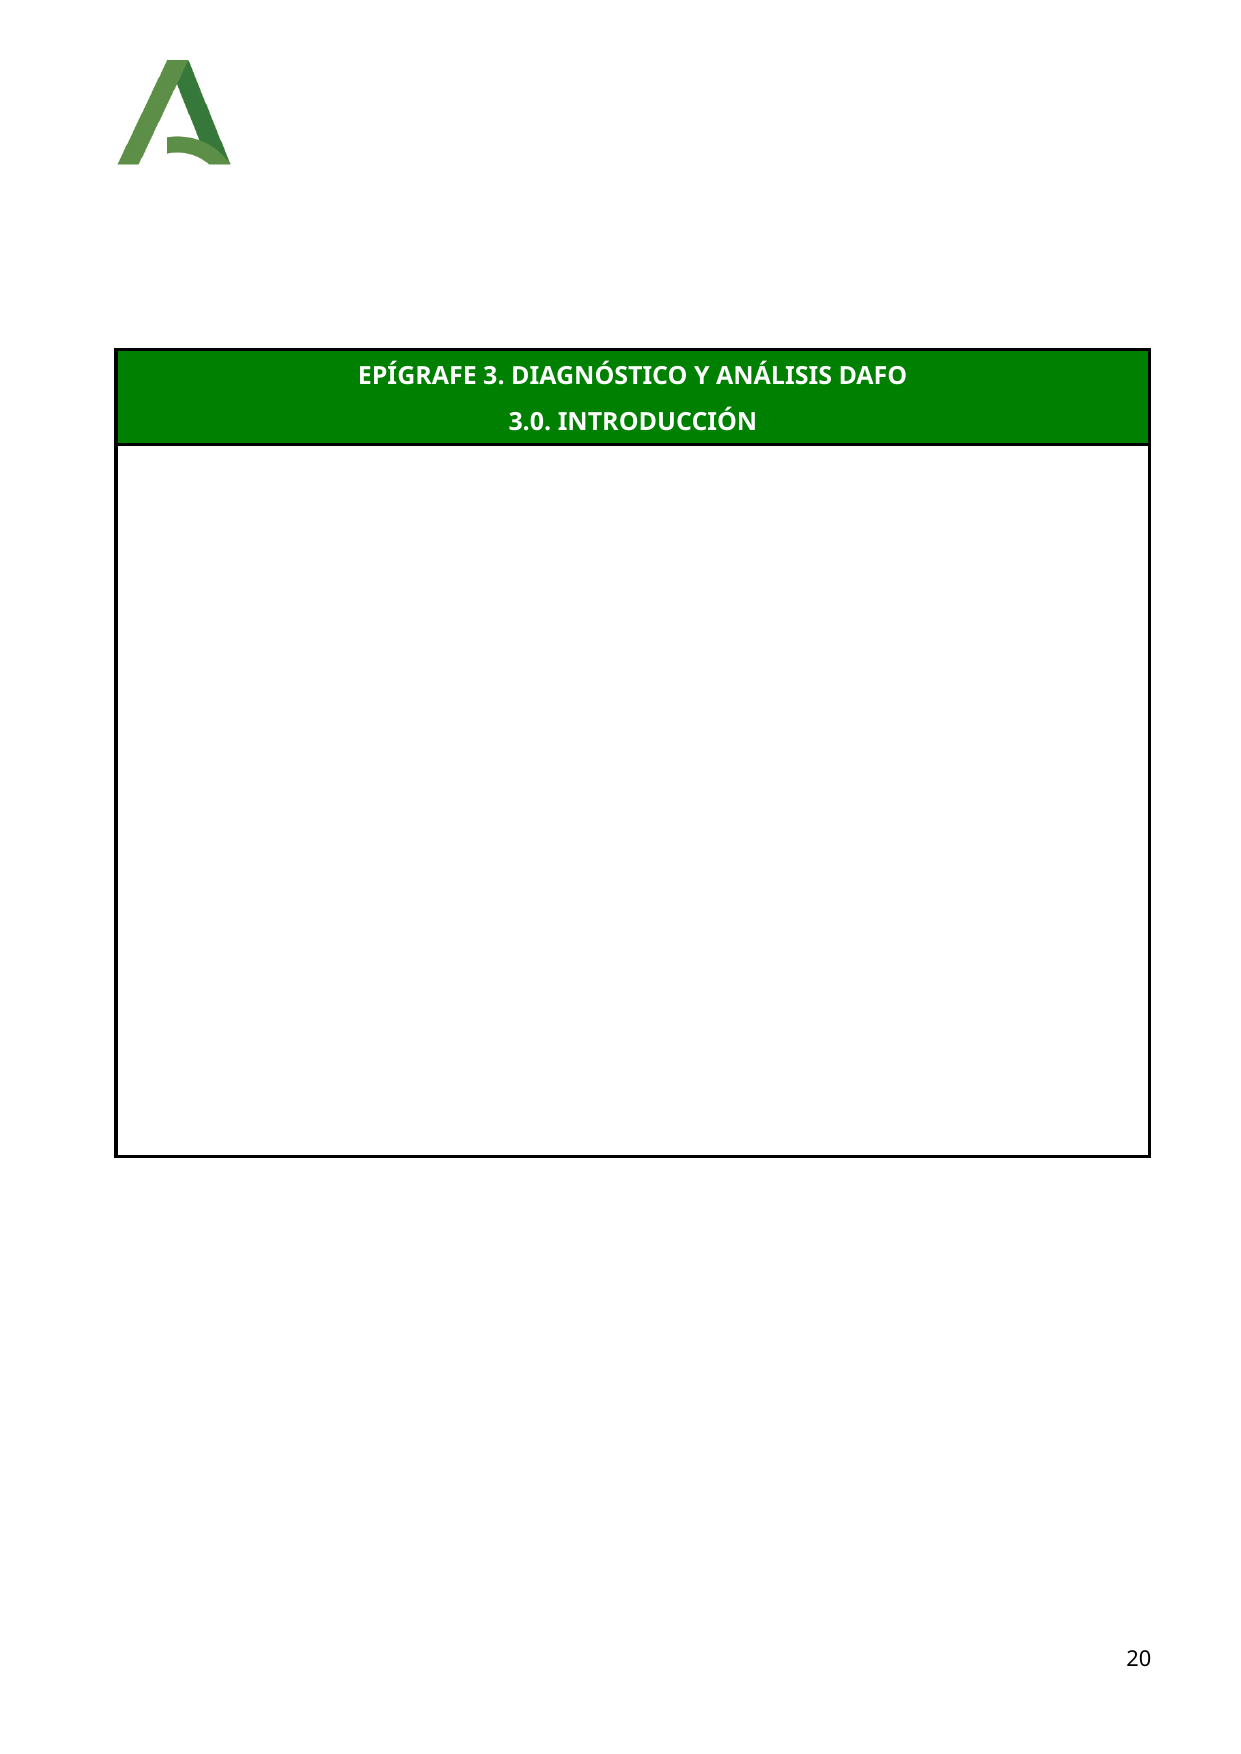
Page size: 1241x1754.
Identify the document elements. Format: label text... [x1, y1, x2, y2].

table_cell [118, 446, 1148, 1155]
picture [111, 53, 237, 171]
table_header EPÍGRAFE 3. DIAGNÓSTICO Y ANÁLISIS DAFO 3.0. INTRODUCCIÓN [118, 351, 1148, 443]
